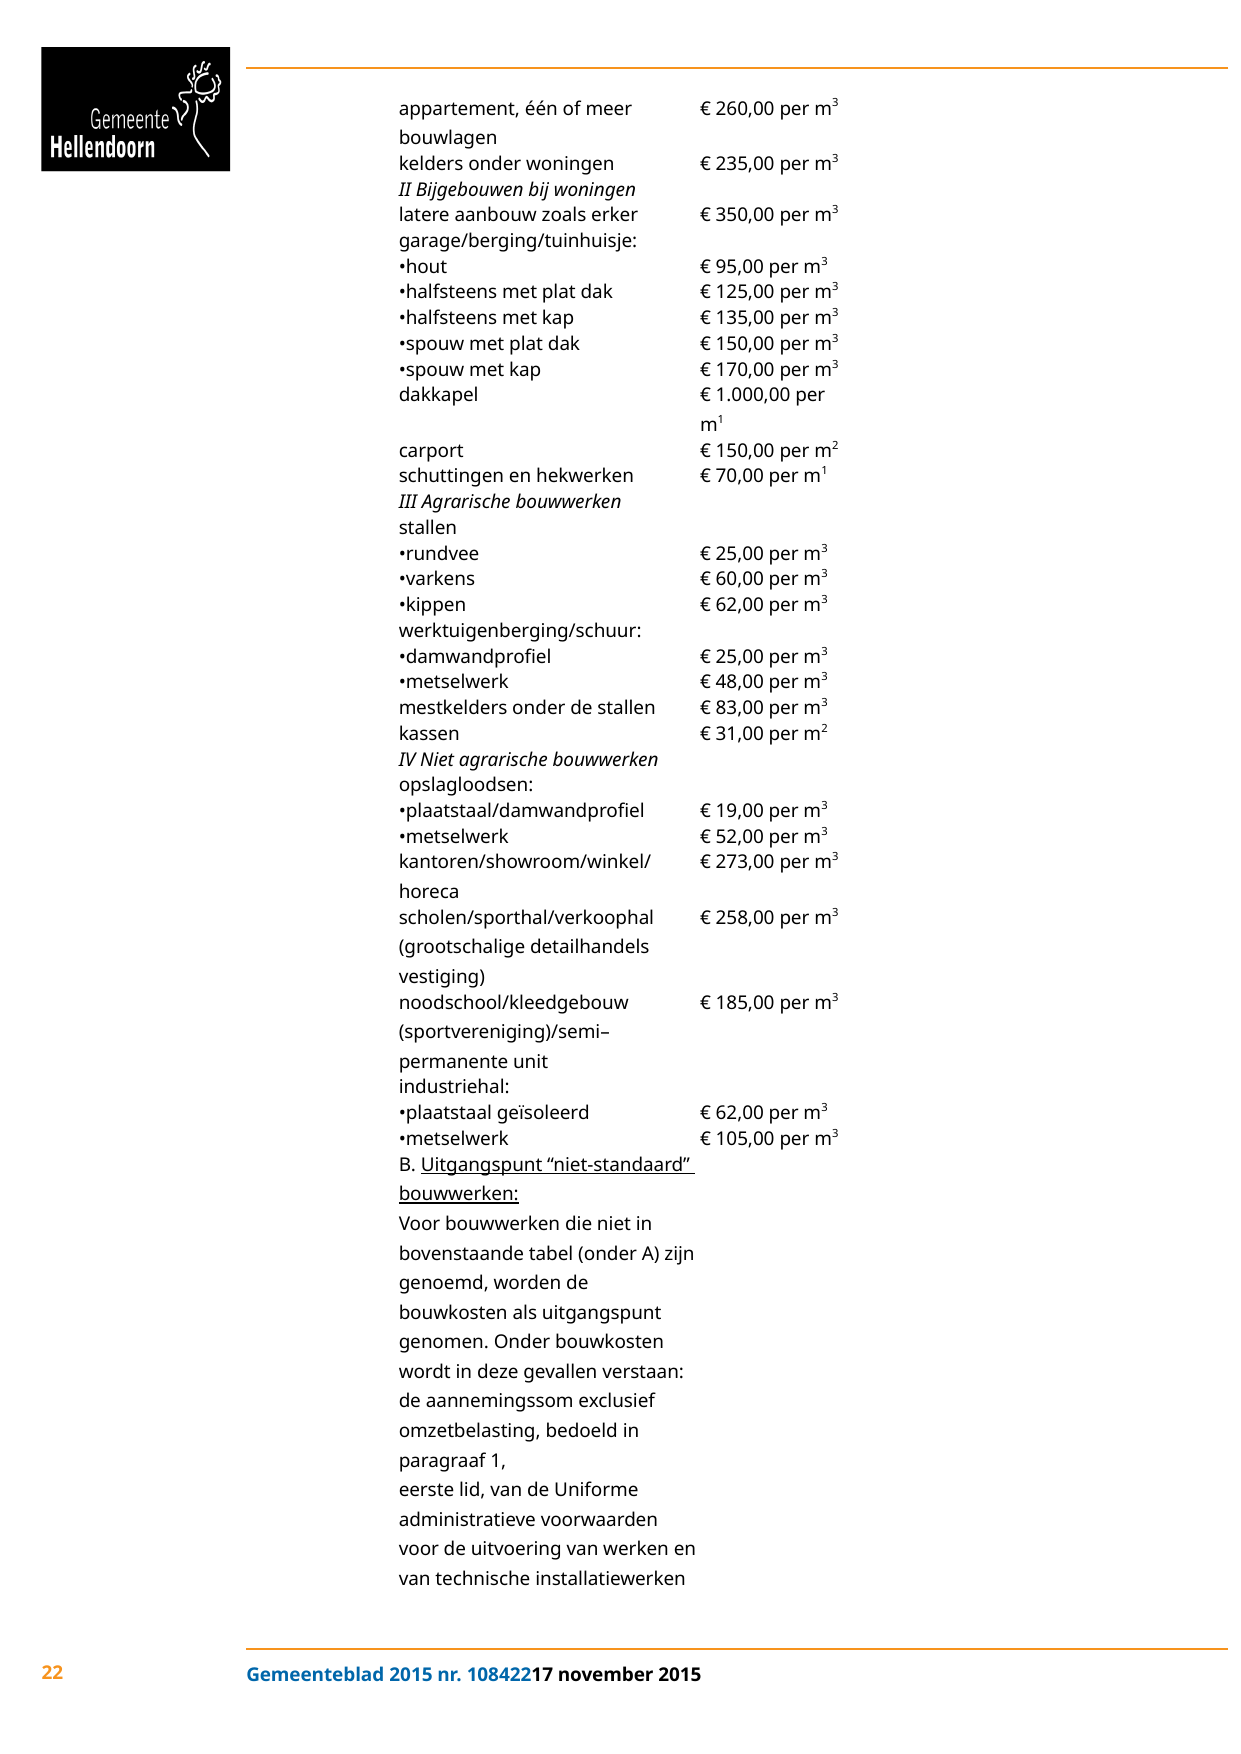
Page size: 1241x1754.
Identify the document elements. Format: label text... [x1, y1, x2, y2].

table_cell mestkelders onder de stallen [399, 694, 700, 720]
table_cell [1001, 1074, 1152, 1099]
table_cell € 150,00 per m3 [700, 330, 850, 356]
table_cell [1001, 1125, 1152, 1151]
table_cell [248, 176, 398, 202]
table_cell [1001, 771, 1152, 797]
table_cell € 170,00 per m3 [700, 356, 850, 382]
table_cell [700, 746, 850, 771]
table_cell € 125,00 per m3 [700, 279, 850, 304]
table_cell [850, 617, 1001, 643]
table_cell [248, 989, 398, 1074]
table_cell [248, 771, 398, 797]
table_cell [1001, 694, 1152, 720]
table_cell [248, 356, 398, 382]
table_cell [248, 1100, 398, 1125]
table_cell [850, 1074, 1001, 1099]
table_cell [248, 566, 398, 591]
table_cell [1001, 150, 1152, 176]
table_cell € 235,00 per m3 [700, 150, 850, 176]
table_cell [1001, 279, 1152, 304]
table_cell [850, 720, 1001, 746]
table_cell [850, 253, 1001, 279]
table_cell [1001, 253, 1152, 279]
table_cell [248, 849, 398, 904]
table_cell [248, 669, 398, 694]
table_cell [1001, 227, 1152, 253]
table_cell [1001, 356, 1152, 382]
table_cell [850, 95, 1001, 150]
table_cell [850, 1151, 1001, 1591]
table_cell € 52,00 per m3 [700, 823, 850, 849]
table_cell [850, 669, 1001, 694]
table_cell € 135,00 per m3 [700, 305, 850, 330]
table_cell •metselwerk [399, 669, 700, 694]
table_cell [850, 305, 1001, 330]
table_cell [248, 514, 398, 540]
table_cell € 19,00 per m3 [700, 797, 850, 823]
table_cell [248, 95, 398, 150]
table_cell IV Niet agrarische bouwwerken [399, 746, 700, 771]
table_cell [248, 720, 398, 746]
table_cell [1001, 176, 1152, 202]
table_cell [248, 279, 398, 304]
table_cell kassen [399, 720, 700, 746]
table_cell [850, 540, 1001, 566]
table_cell [850, 643, 1001, 668]
table_cell € 70,00 per m1 [700, 463, 850, 488]
table_cell [700, 1074, 850, 1099]
table_cell [1001, 904, 1152, 989]
table_cell [1001, 989, 1152, 1074]
table_cell appartement, één of meer bouwlagen [399, 95, 700, 150]
table_cell noodschool/kleedgebouw (sportvereniging)/semi–permanente unit [399, 989, 700, 1074]
table_cell € 60,00 per m3 [700, 566, 850, 591]
table_cell € 25,00 per m3 [700, 540, 850, 566]
table_cell [1001, 797, 1152, 823]
table_cell scholen/sporthal/verkoophal (grootschalige detailhandels vestiging) [399, 904, 700, 989]
table_cell [248, 382, 398, 437]
table_cell [700, 1151, 850, 1591]
table_cell •plaatstaal geïsoleerd [399, 1100, 700, 1125]
table_cell [850, 279, 1001, 304]
table_cell [700, 489, 850, 514]
table_cell [248, 305, 398, 330]
table_cell [700, 176, 850, 202]
table_cell [850, 463, 1001, 488]
table_cell [248, 643, 398, 668]
table_cell opslagloodsen: [399, 771, 700, 797]
table_cell [850, 566, 1001, 591]
table_cell [248, 540, 398, 566]
table_cell € 62,00 per m3 [700, 1100, 850, 1125]
table_cell [1001, 382, 1152, 437]
table_cell € 273,00 per m3 [700, 849, 850, 904]
table_cell [700, 771, 850, 797]
table_cell € 258,00 per m3 [700, 904, 850, 989]
table_cell [850, 904, 1001, 989]
table_cell •plaatstaal/damwandprofiel [399, 797, 700, 823]
table_cell [248, 227, 398, 253]
table_cell [248, 1151, 398, 1591]
table_cell •varkens [399, 566, 700, 591]
table_cell € 105,00 per m3 [700, 1125, 850, 1151]
table_cell [1001, 330, 1152, 356]
table_cell [850, 382, 1001, 437]
table_cell [850, 227, 1001, 253]
table_cell [850, 694, 1001, 720]
table_cell [1001, 489, 1152, 514]
table_cell [1001, 463, 1152, 488]
table_cell [700, 227, 850, 253]
table_cell •spouw met plat dak [399, 330, 700, 356]
table_cell € 185,00 per m3 [700, 989, 850, 1074]
table_cell € 83,00 per m3 [700, 694, 850, 720]
table_cell [850, 514, 1001, 540]
table_cell [1001, 305, 1152, 330]
table_cell •rundvee [399, 540, 700, 566]
table_cell [850, 823, 1001, 849]
table_cell [1001, 617, 1152, 643]
table_cell € 260,00 per m3 [700, 95, 850, 150]
table_cell [850, 591, 1001, 617]
table_cell [850, 176, 1001, 202]
table_cell [248, 694, 398, 720]
table_cell [1001, 202, 1152, 227]
table_cell •hout [399, 253, 700, 279]
table_cell [850, 356, 1001, 382]
table_cell [248, 797, 398, 823]
table_cell [850, 150, 1001, 176]
picture [41, 47, 231, 172]
table_cell [850, 202, 1001, 227]
table_cell [248, 904, 398, 989]
table_cell [1001, 849, 1152, 904]
table_cell •halfsteens met kap [399, 305, 700, 330]
table_cell •metselwerk [399, 1125, 700, 1151]
table_cell [248, 489, 398, 514]
table_cell [1001, 823, 1152, 849]
table_cell [700, 617, 850, 643]
table_cell •damwandprofiel [399, 643, 700, 668]
table_cell [1001, 514, 1152, 540]
table_cell •kippen [399, 591, 700, 617]
table_cell industriehal: [399, 1074, 700, 1099]
table_cell € 350,00 per m3 [700, 202, 850, 227]
table_cell [248, 463, 398, 488]
table_cell [850, 771, 1001, 797]
table_cell [248, 591, 398, 617]
table_cell dakkapel [399, 382, 700, 437]
table_cell [850, 330, 1001, 356]
table_cell [248, 1074, 398, 1099]
table_cell [248, 746, 398, 771]
table_cell [248, 330, 398, 356]
table_cell [1001, 1100, 1152, 1125]
table_cell latere aanbouw zoals erker [399, 202, 700, 227]
table_cell [248, 1125, 398, 1151]
table_cell B. Uitgangspunt “niet-standaard” bouwwerken: Voor bouwwerken die niet in bovenstaande tabel (onder A) zijn genoemd, worden de bouwkosten als uitgangspunt genomen. Onder bouwkosten wordt in deze gevallen verstaan: de aannemingssom exclusief omzetbelasting, bedoeld in paragraaf 1, eerste lid, van de Uniforme administratieve voorwaarden voor de uitvoering van werken en van technische installatiewerken [399, 1151, 700, 1591]
table_cell [850, 437, 1001, 463]
table_cell [1001, 95, 1152, 150]
table_cell [1001, 540, 1152, 566]
table_cell [850, 489, 1001, 514]
table_cell [1001, 591, 1152, 617]
table_cell [850, 746, 1001, 771]
table_cell € 1.000,00 per m1 [700, 382, 850, 437]
table_cell [1001, 720, 1152, 746]
table_cell •halfsteens met plat dak [399, 279, 700, 304]
table_cell [248, 253, 398, 279]
table_cell [248, 823, 398, 849]
table_cell [1001, 643, 1152, 668]
table_cell [248, 617, 398, 643]
table_cell € 25,00 per m3 [700, 643, 850, 668]
table_cell [850, 989, 1001, 1074]
table_cell [248, 202, 398, 227]
table_cell [1001, 566, 1152, 591]
table_cell [248, 150, 398, 176]
table_cell carport [399, 437, 700, 463]
table_cell € 150,00 per m2 [700, 437, 850, 463]
table_cell [850, 1125, 1001, 1151]
table_cell [1001, 746, 1152, 771]
table_cell [248, 437, 398, 463]
table_cell € 48,00 per m3 [700, 669, 850, 694]
table_cell [850, 797, 1001, 823]
table_cell garage/berging/tuinhuisje: [399, 227, 700, 253]
table_cell kelders onder woningen [399, 150, 700, 176]
table_cell kantoren/showroom/winkel/horeca [399, 849, 700, 904]
table_cell schuttingen en hekwerken [399, 463, 700, 488]
table_cell € 62,00 per m3 [700, 591, 850, 617]
table_cell [850, 849, 1001, 904]
table_cell stallen [399, 514, 700, 540]
table_cell [1001, 669, 1152, 694]
table_cell •spouw met kap [399, 356, 700, 382]
table_cell II Bijgebouwen bij woningen [399, 176, 700, 202]
table_cell •metselwerk [399, 823, 700, 849]
table_cell [850, 1100, 1001, 1125]
table_cell € 95,00 per m3 [700, 253, 850, 279]
table_cell werktuigenberging/schuur: [399, 617, 700, 643]
table_cell € 31,00 per m2 [700, 720, 850, 746]
table_cell [1001, 437, 1152, 463]
table_cell III Agrarische bouwwerken [399, 489, 700, 514]
table_cell [700, 514, 850, 540]
